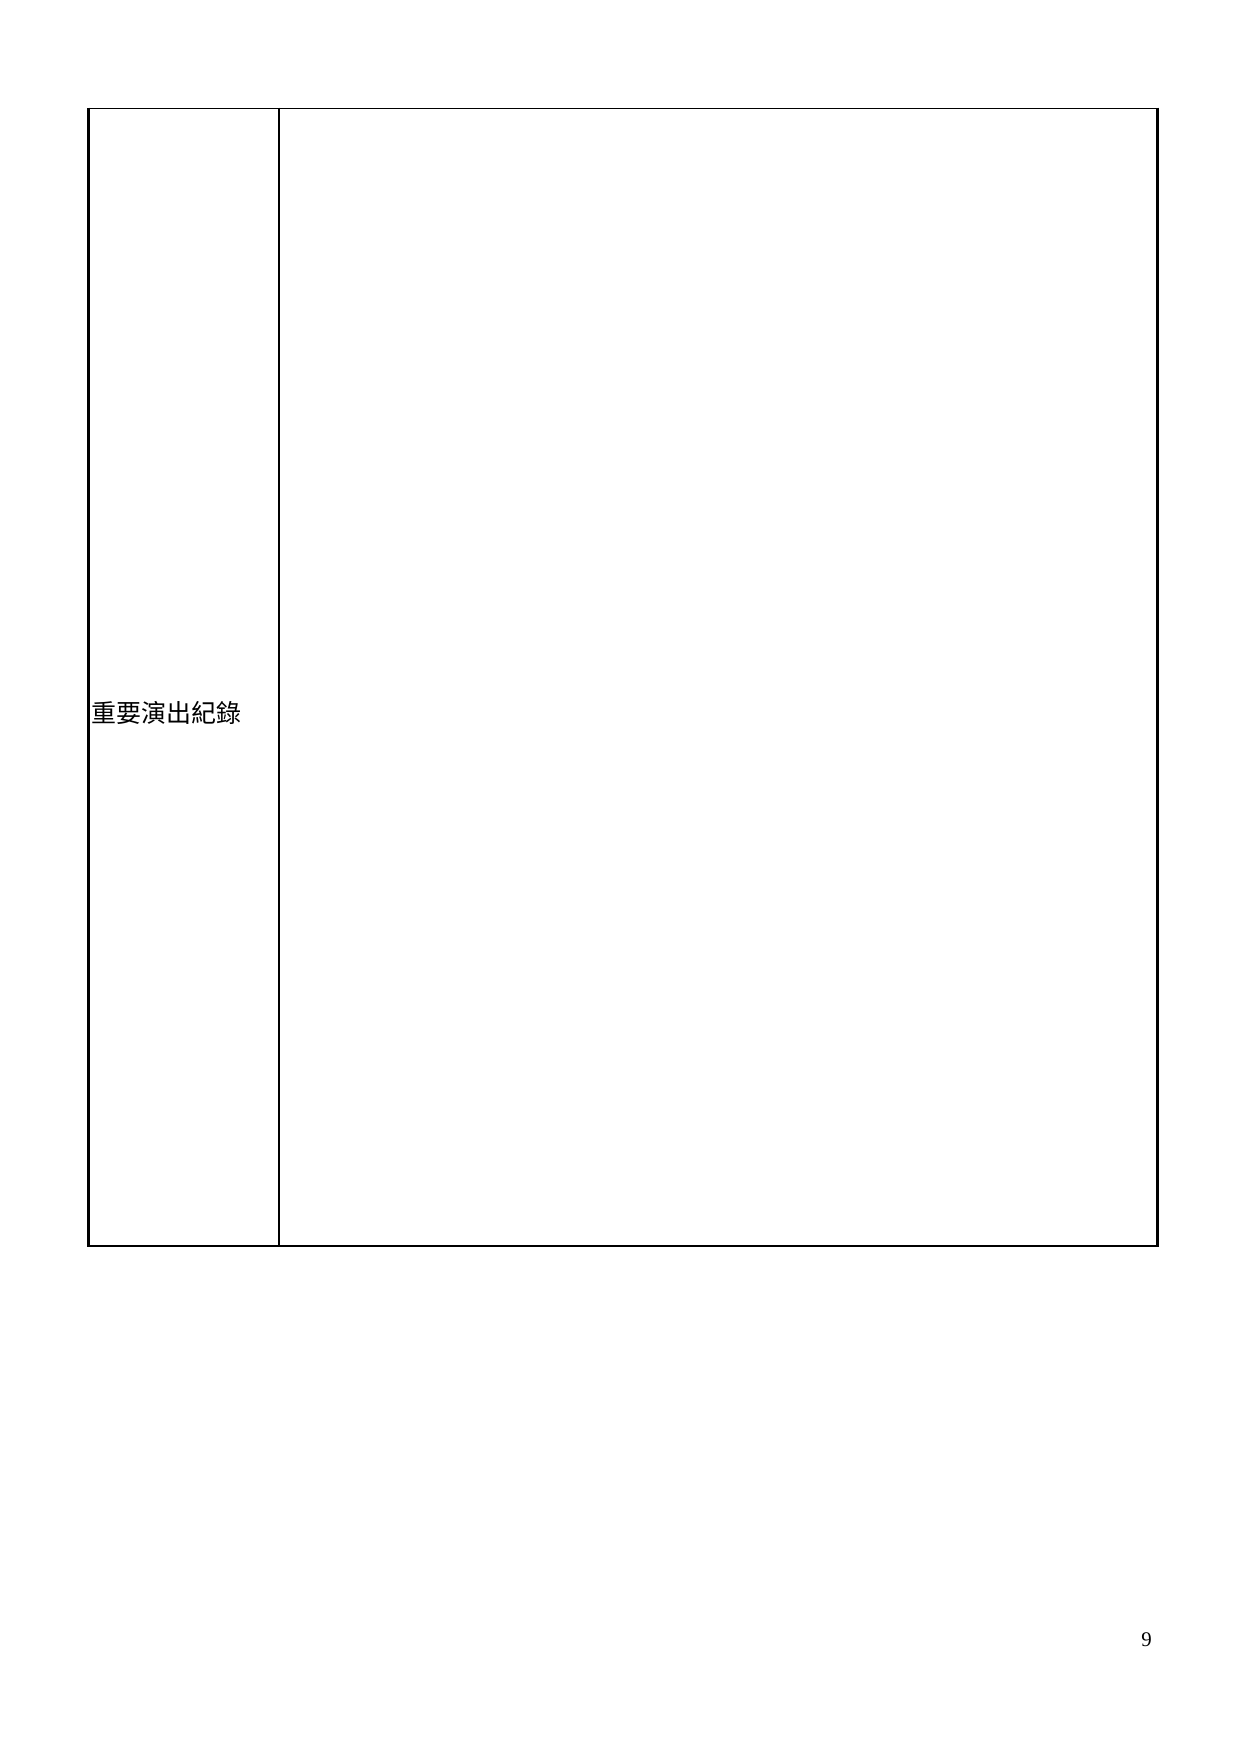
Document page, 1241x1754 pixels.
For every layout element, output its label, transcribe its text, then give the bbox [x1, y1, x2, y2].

table_cell [280, 109, 1156, 1245]
table_cell 重要演出紀錄 [90, 109, 278, 1245]
